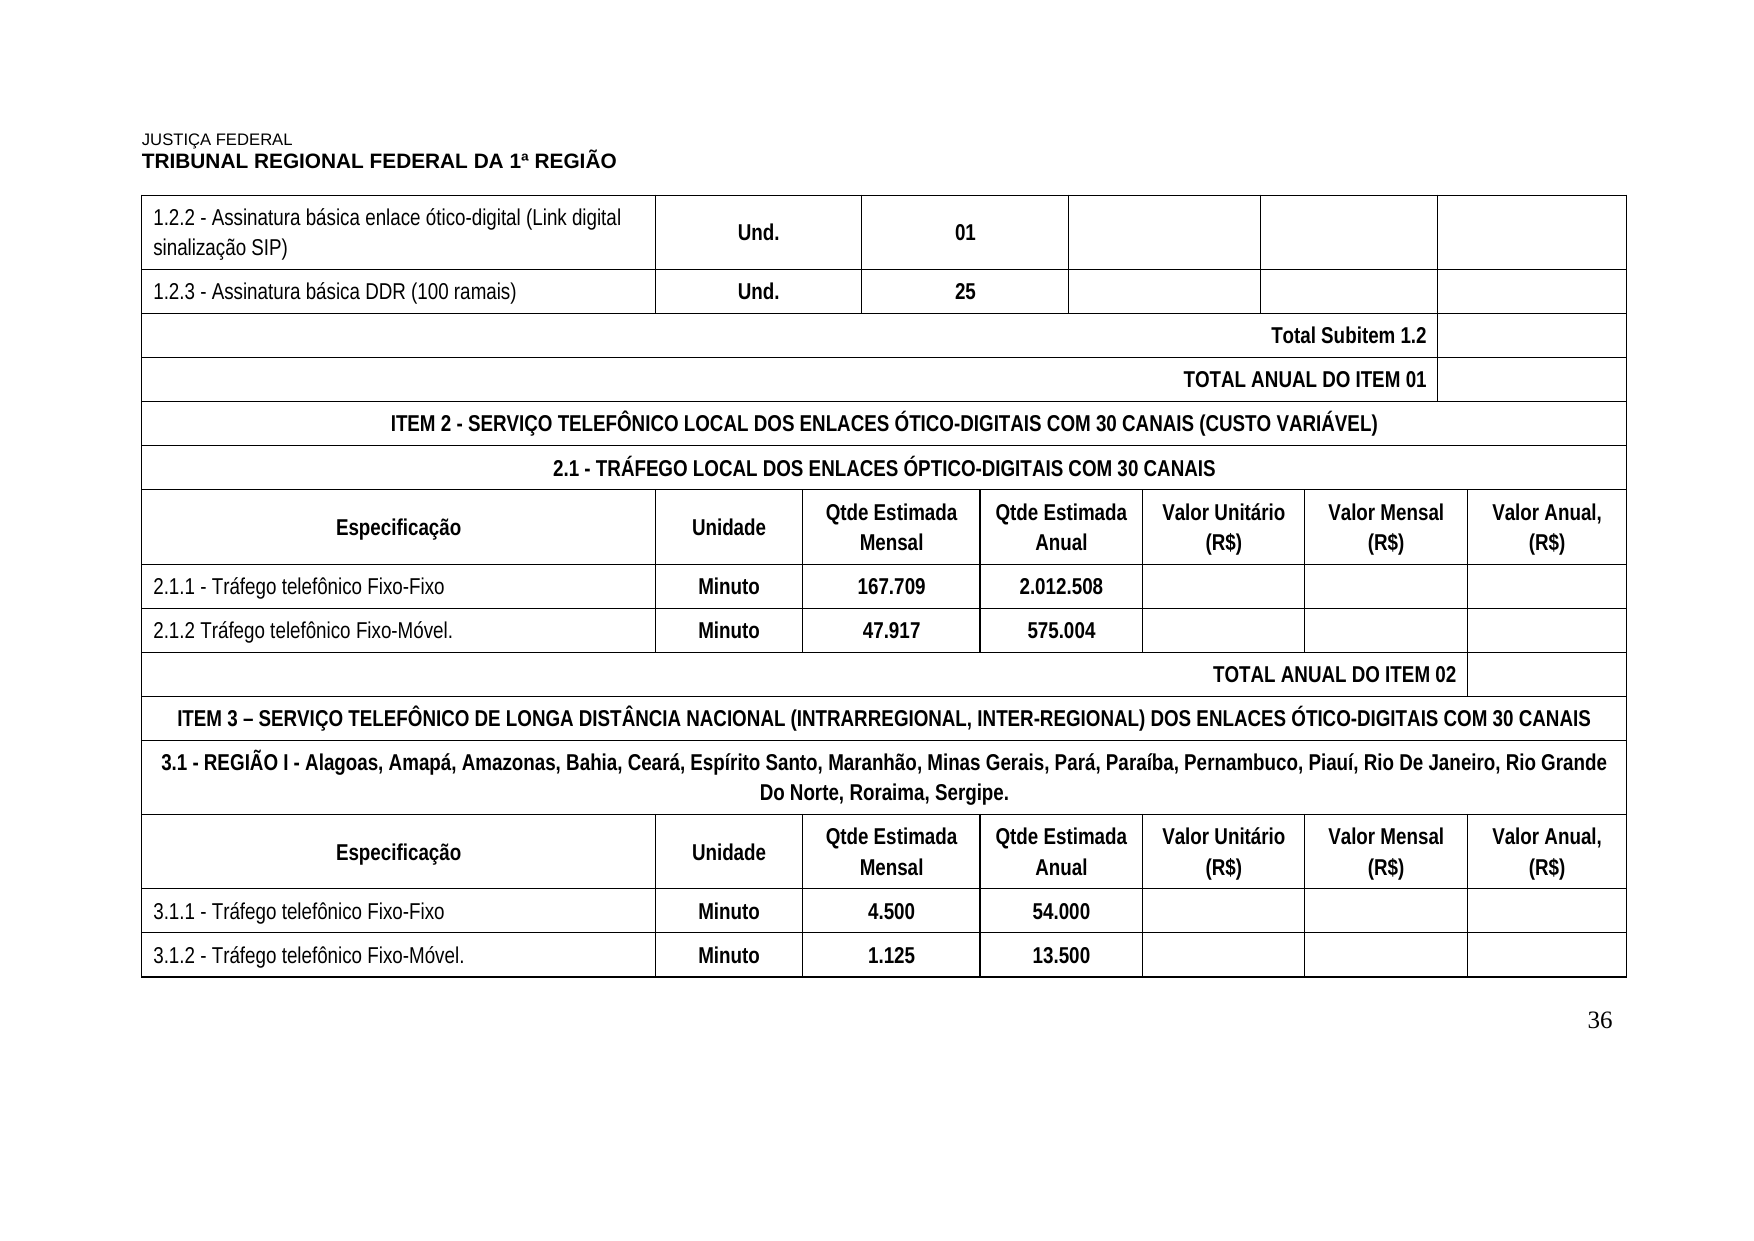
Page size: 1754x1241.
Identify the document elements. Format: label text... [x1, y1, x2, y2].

table_cell 1.2.2 - Assinatura básica enlace ótico-digital (Link digital sinalização SIP) [142, 196, 655, 269]
table_cell [1468, 565, 1626, 607]
table_cell 54.000 [981, 889, 1142, 932]
table_cell 13.500 [981, 933, 1142, 976]
table_cell Qtde Estimada Anual [981, 815, 1142, 888]
table_cell 3.1 - REGIÃO I - Alagoas, Amapá, Amazonas, Bahia, Ceará, Espírito Santo, Maranhão, Minas Gerais, Pará, Paraíba, Pernambuco, Piauí, Rio De Janeiro, Rio Grande Do Norte, Roraima, Sergipe. [949, 741, 1626, 814]
table_cell TOTAL ANUAL DO ITEM 02 [949, 653, 1467, 696]
table_cell [1305, 933, 1467, 976]
table_cell Especificação [142, 815, 273, 888]
table_cell 3.1.2 - Tráfego telefônico Fixo-Móvel. [142, 933, 273, 976]
table_cell [1305, 565, 1467, 607]
table_cell Qtde Estimada Mensal [949, 815, 979, 888]
table_cell 3.1 - REGIÃO I - Alagoas, Amapá, Amazonas, Bahia, Ceará, Espírito Santo, Maranhão, Minas Gerais, Pará, Paraíba, Pernambuco, Piauí, Rio De Janeiro, Rio Grande Do Norte, Roraima, Sergipe. [142, 741, 273, 814]
table_cell Valor Mensal (R$) [1305, 490, 1467, 563]
table_cell 2.1.1 - Tráfego telefônico Fixo-Fixo [142, 565, 273, 607]
table_cell [1438, 314, 1626, 357]
table_cell [1468, 609, 1626, 652]
table_cell Valor Mensal (R$) [1305, 815, 1467, 888]
table_cell [142, 653, 273, 696]
table_cell [1468, 653, 1626, 696]
table_cell 1.2.3 - Assinatura básica DDR (100 ramais) [142, 270, 655, 313]
table_cell 575.004 [981, 609, 1142, 652]
table_cell 01 [862, 196, 1068, 269]
table_cell 25 [862, 270, 1068, 313]
table_cell Total Subitem 1.2 [142, 314, 1437, 357]
table_cell Qtde Estimada Mensal [949, 490, 979, 563]
table_cell Valor Anual, (R$) [1468, 815, 1626, 888]
table_cell [1143, 889, 1304, 932]
table_cell 3.1.1 - Tráfego telefônico Fixo-Fixo [142, 889, 273, 932]
table_cell 2.1 - TRÁFEGO LOCAL DOS ENLACES ÓPTICO-DIGITAIS COM 30 CANAIS [142, 446, 1626, 489]
table_cell 47.917 [949, 609, 979, 652]
table_cell [1143, 609, 1304, 652]
table_cell Valor Unitário (R$) [1143, 490, 1304, 563]
table_cell ITEM 3 – SERVIÇO TELEFÔNICO DE LONGA DISTÂNCIA NACIONAL (INTRARREGIONAL, INTER-REGIONAL) DOS ENLACES ÓTICO-DIGITAIS COM 30 CANAIS [949, 697, 1626, 740]
table_cell [1468, 933, 1626, 976]
table_cell [1069, 196, 1260, 269]
table_cell ITEM 2 - SERVIÇO TELEFÔNICO LOCAL DOS ENLACES ÓTICO-DIGITAIS COM 30 CANAIS (CUSTO VARIÁVEL) [142, 402, 1626, 445]
table_cell Und. [656, 270, 861, 313]
table_cell [1438, 358, 1626, 401]
table_cell ITEM 3 – SERVIÇO TELEFÔNICO DE LONGA DISTÂNCIA NACIONAL (INTRARREGIONAL, INTER-REGIONAL) DOS ENLACES ÓTICO-DIGITAIS COM 30 CANAIS [142, 697, 273, 740]
table_cell [1468, 889, 1626, 932]
table_cell TOTAL ANUAL DO ITEM 01 [142, 358, 1437, 401]
table_cell [1305, 609, 1467, 652]
table_cell [1069, 270, 1260, 313]
table_cell 4.500 [949, 889, 979, 932]
table_cell [1438, 270, 1626, 313]
table_cell [1438, 196, 1626, 269]
table_cell Und. [656, 196, 861, 269]
table_cell 167.709 [949, 565, 979, 607]
table_cell [1305, 889, 1467, 932]
table_cell 2.012.508 [981, 565, 1142, 607]
table_cell 2.1.2 Tráfego telefônico Fixo-Móvel. [142, 609, 273, 652]
table_cell 1.125 [949, 933, 979, 976]
table_cell [1143, 933, 1304, 976]
table_cell Valor Unitário (R$) [1143, 815, 1304, 888]
table_cell [1261, 270, 1437, 313]
table_cell [1261, 196, 1437, 269]
table_cell Valor Anual, (R$) [1468, 490, 1626, 563]
table_cell Especificação [142, 490, 273, 563]
table_cell Qtde Estimada Anual [981, 490, 1142, 563]
table_cell [1143, 565, 1304, 607]
